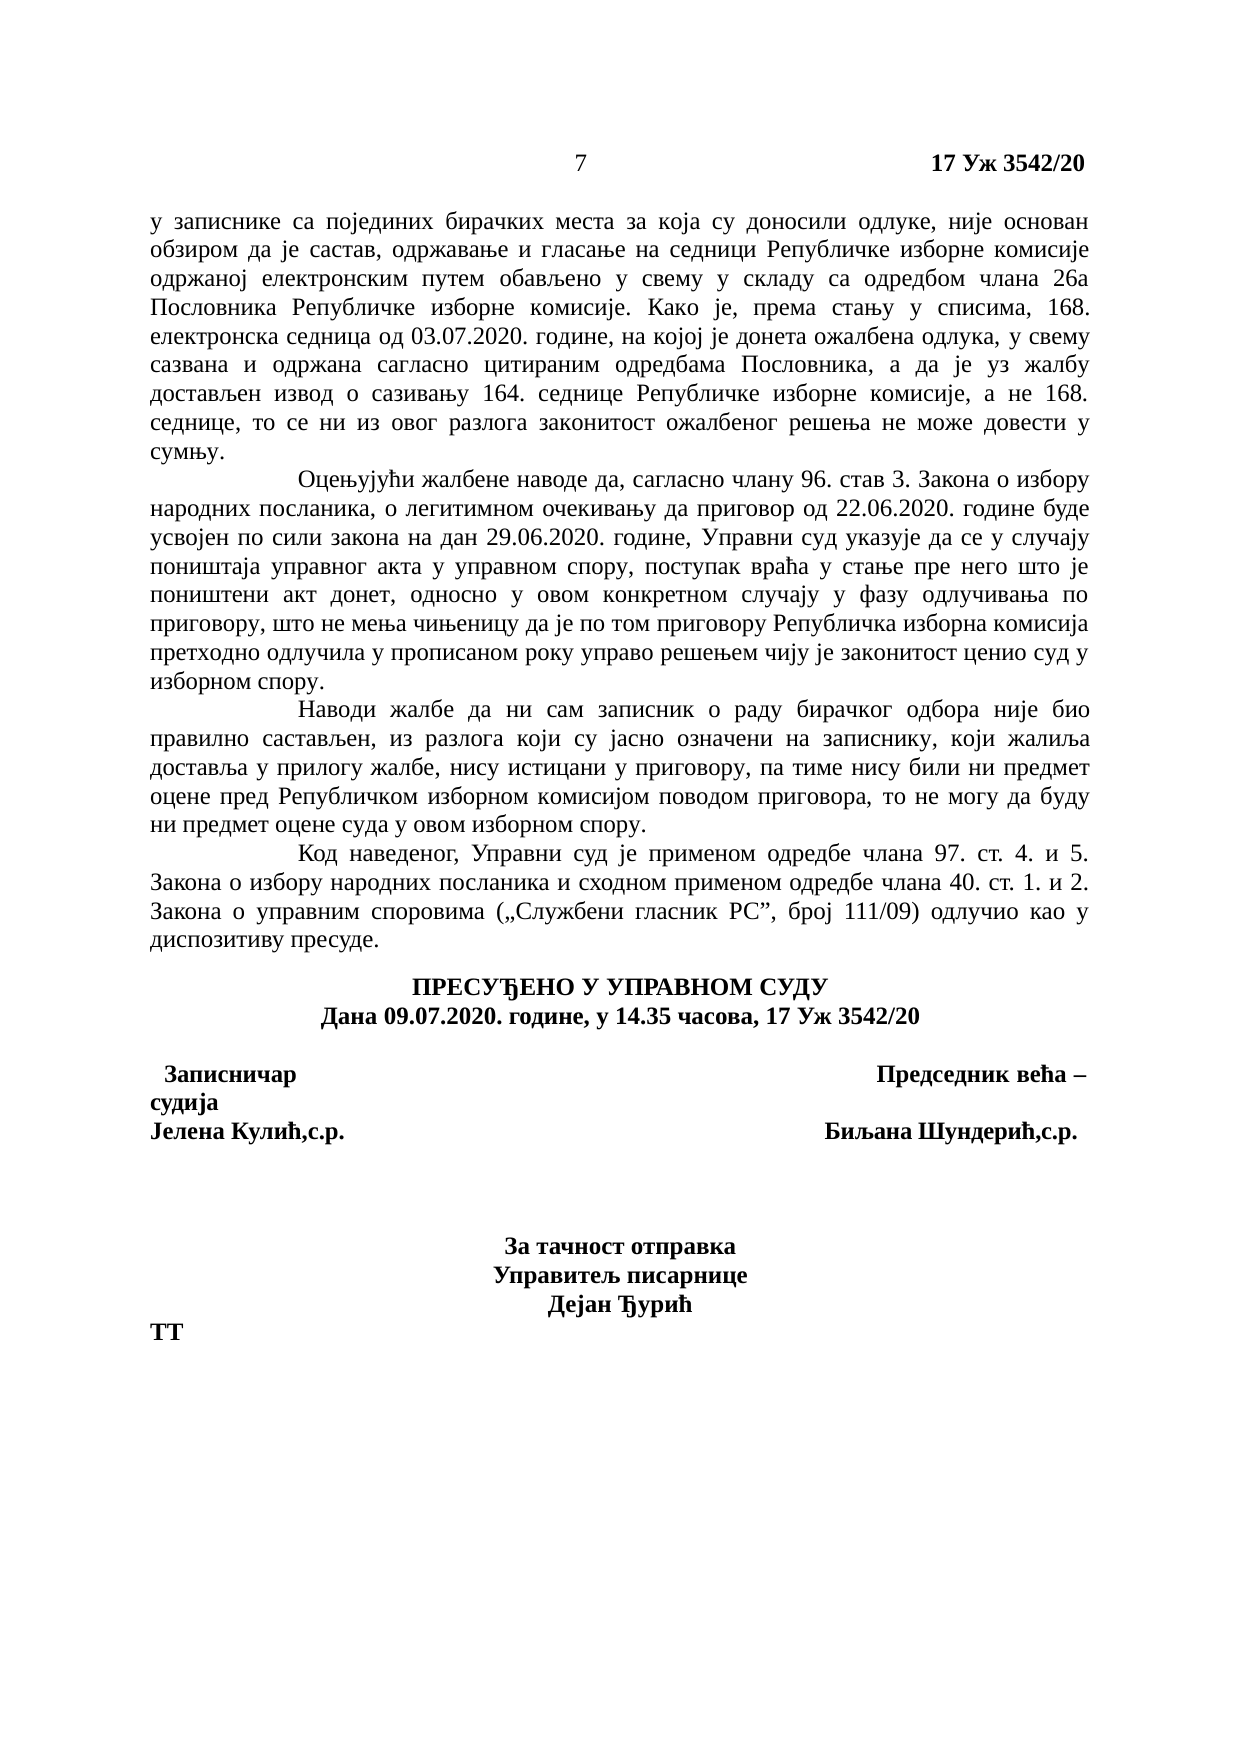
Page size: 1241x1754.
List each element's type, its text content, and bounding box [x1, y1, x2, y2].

text Код наведеног, Управни суд је применом одредбе члана 97. ст. 4. и 5. Закона о избору народних посланика и сходном применом одредбе члана 40. ст. 1. и 2. Закона о управним споровима („Службени гласник РС”, број 111/09) одлучио као у диспозитиву пресуде. [150, 838, 1090, 953]
text Оцењујући жалбене наводе да, сагласно члану 96. став 3. Закона о избору народних посланика, о легитимном очекивању да приговор од 22.06.2020. године буде усвојен по сили закона на дан 29.06.2020. године, Управни суд указује да се у случају поништаја управног акта у управном спору, поступак враћа у стање пре него што је поништени акт донет, односно у овом конкретном случају у фазу одлучивања по приговору, што не мења чињеницу да је по том приговору Републичка изборна комисија претходно одлучила у прописаном року управо решењем чију је законитост ценио суд у изборном спору. [150, 464, 1090, 694]
text Дејан Ђурић [150, 1289, 1090, 1317]
text За тачност отправка [150, 1231, 1090, 1260]
text Дана 09.07.2020. године, у 14.35 часова, 17 Уж 3542/20 [150, 1001, 1090, 1030]
text Управитељ писарнице [150, 1260, 1090, 1289]
text Записничар Председник већа – судија [150, 1059, 1090, 1116]
text ТТ [150, 1317, 1090, 1346]
text у записнике са појединих бирачких места за која су доносили одлуке, није основан обзиром да је састав, одржавање и гласање на седници Републичке изборне комисије одржаној електронским путем обављено у свему у складу са одредбом члана 26а Пословника Републичке изборне комисије. Како је, према стању у списима, 168. електронска седница од 03.07.2020. године, на којој је донета ожалбена одлука, у свему сазвана и одржана сагласно цитираним одредбама Пословника, а да је уз жалбу достављен извод о сазивању 164. седнице Републичке изборне комисије, а не 168. седнице, то се ни из овог разлога законитост ожалбеног решења не може довести у сумњу. [150, 206, 1090, 464]
text Наводи жалбе да ни сам записник о раду бирачког одбора није био правилно састављен, из разлога који су јасно означени на записнику, који жалиља доставља у прилогу жалбе, нису истицани у приговору, па тиме нису били ни предмет оцене пред Републичком изборном комисијом поводом приговора, то не могу да буду ни предмет оцене суда у овом изборном спору. [150, 694, 1090, 838]
text Јелена Кулић,с.р. Биљана Шундерић,с.р. [150, 1116, 1090, 1145]
text ПРЕСУЂЕНО У УПРАВНОМ СУДУ [150, 972, 1090, 1001]
